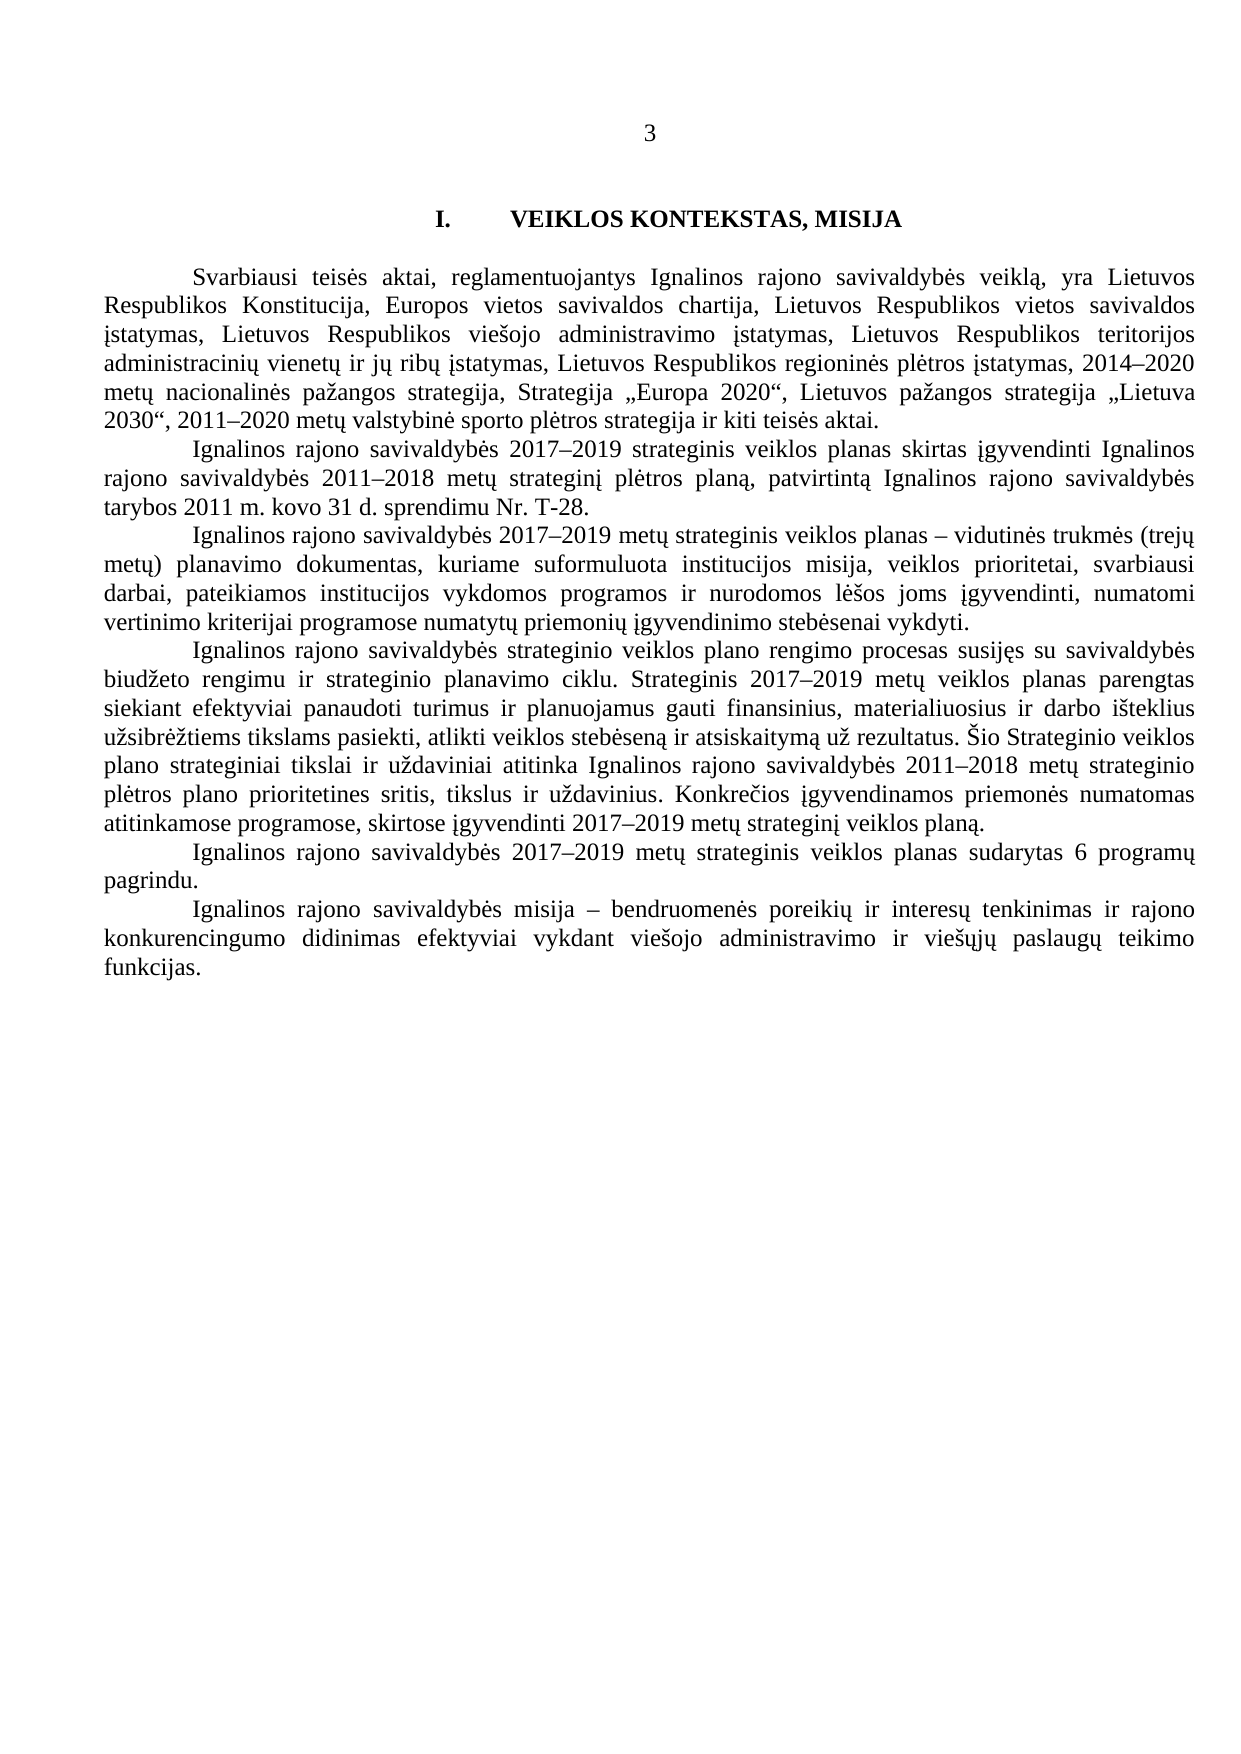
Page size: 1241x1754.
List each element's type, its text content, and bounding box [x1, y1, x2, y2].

text Ignalinos rajono savivaldybės 2017–2019 strateginis veiklos planas skirtas įgyvendinti Ignalinos rajono savivaldybės 2011–2018 metų strateginį plėtros planą, patvirtintą Ignalinos rajono savivaldybės tarybos 2011 m. kovo 31 d. sprendimu Nr. T-28. [103, 434, 1196, 521]
text Ignalinos rajono savivaldybės strateginio veiklos plano rengimo procesas susijęs su savivaldybės biudžeto rengimu ir strateginio planavimo ciklu. Strateginis 2017–2019 metų veiklos planas parengtas siekiant efektyviai panaudoti turimus ir planuojamus gauti finansinius, materialiuosius ir darbo išteklius užsibrėžtiems tikslams pasiekti, atlikti veiklos stebėseną ir atsiskaitymą už rezultatus. Šio Strateginio veiklos plano strateginiai tikslai ir uždaviniai atitinka Ignalinos rajono savivaldybės 2011–2018 metų strateginio plėtros plano prioritetines sritis, tikslus ir uždavinius. Konkrečios įgyvendinamos priemonės numatomas atitinkamose programose, skirtose įgyvendinti 2017–2019 metų strateginį veiklos planą. [103, 636, 1196, 837]
text Ignalinos rajono savivaldybės misija – bendruomenės poreikių ir interesų tenkinimas ir rajono konkurencingumo didinimas efektyviai vykdant viešojo administravimo ir viešųjų paslaugų teikimo funkcijas. [103, 894, 1196, 981]
text Ignalinos rajono savivaldybės 2017–2019 metų strateginis veiklos planas sudarytas 6 programų pagrindu. [103, 837, 1196, 894]
text Svarbiausi teisės aktai, reglamentuojantys Ignalinos rajono savivaldybės veiklą, yra Lietuvos Respublikos Konstitucija, Europos vietos savivaldos chartija, Lietuvos Respublikos vietos savivaldos įstatymas, Lietuvos Respublikos viešojo administravimo įstatymas, Lietuvos Respublikos teritorijos administracinių vienetų ir jų ribų įstatymas, Lietuvos Respublikos regioninės plėtros įstatymas, 2014–2020 metų nacionalinės pažangos strategija, Strategija „Europa 2020“, Lietuvos pažangos strategija „Lietuva 2030“, 2011–2020 metų valstybinė sporto plėtros strategija ir kiti teisės aktai. [103, 262, 1196, 434]
text I. VEIKLOS KONTEKSTAS, MISIJA [141, 204, 1196, 233]
text Ignalinos rajono savivaldybės 2017–2019 metų strateginis veiklos planas – vidutinės trukmės (trejų metų) planavimo dokumentas, kuriame suformuluota institucijos misija, veiklos prioritetai, svarbiausi darbai, pateikiamos institucijos vykdomos programos ir nurodomos lėšos joms įgyvendinti, numatomi vertinimo kriterijai programose numatytų priemonių įgyvendinimo stebėsenai vykdyti. [103, 521, 1196, 636]
